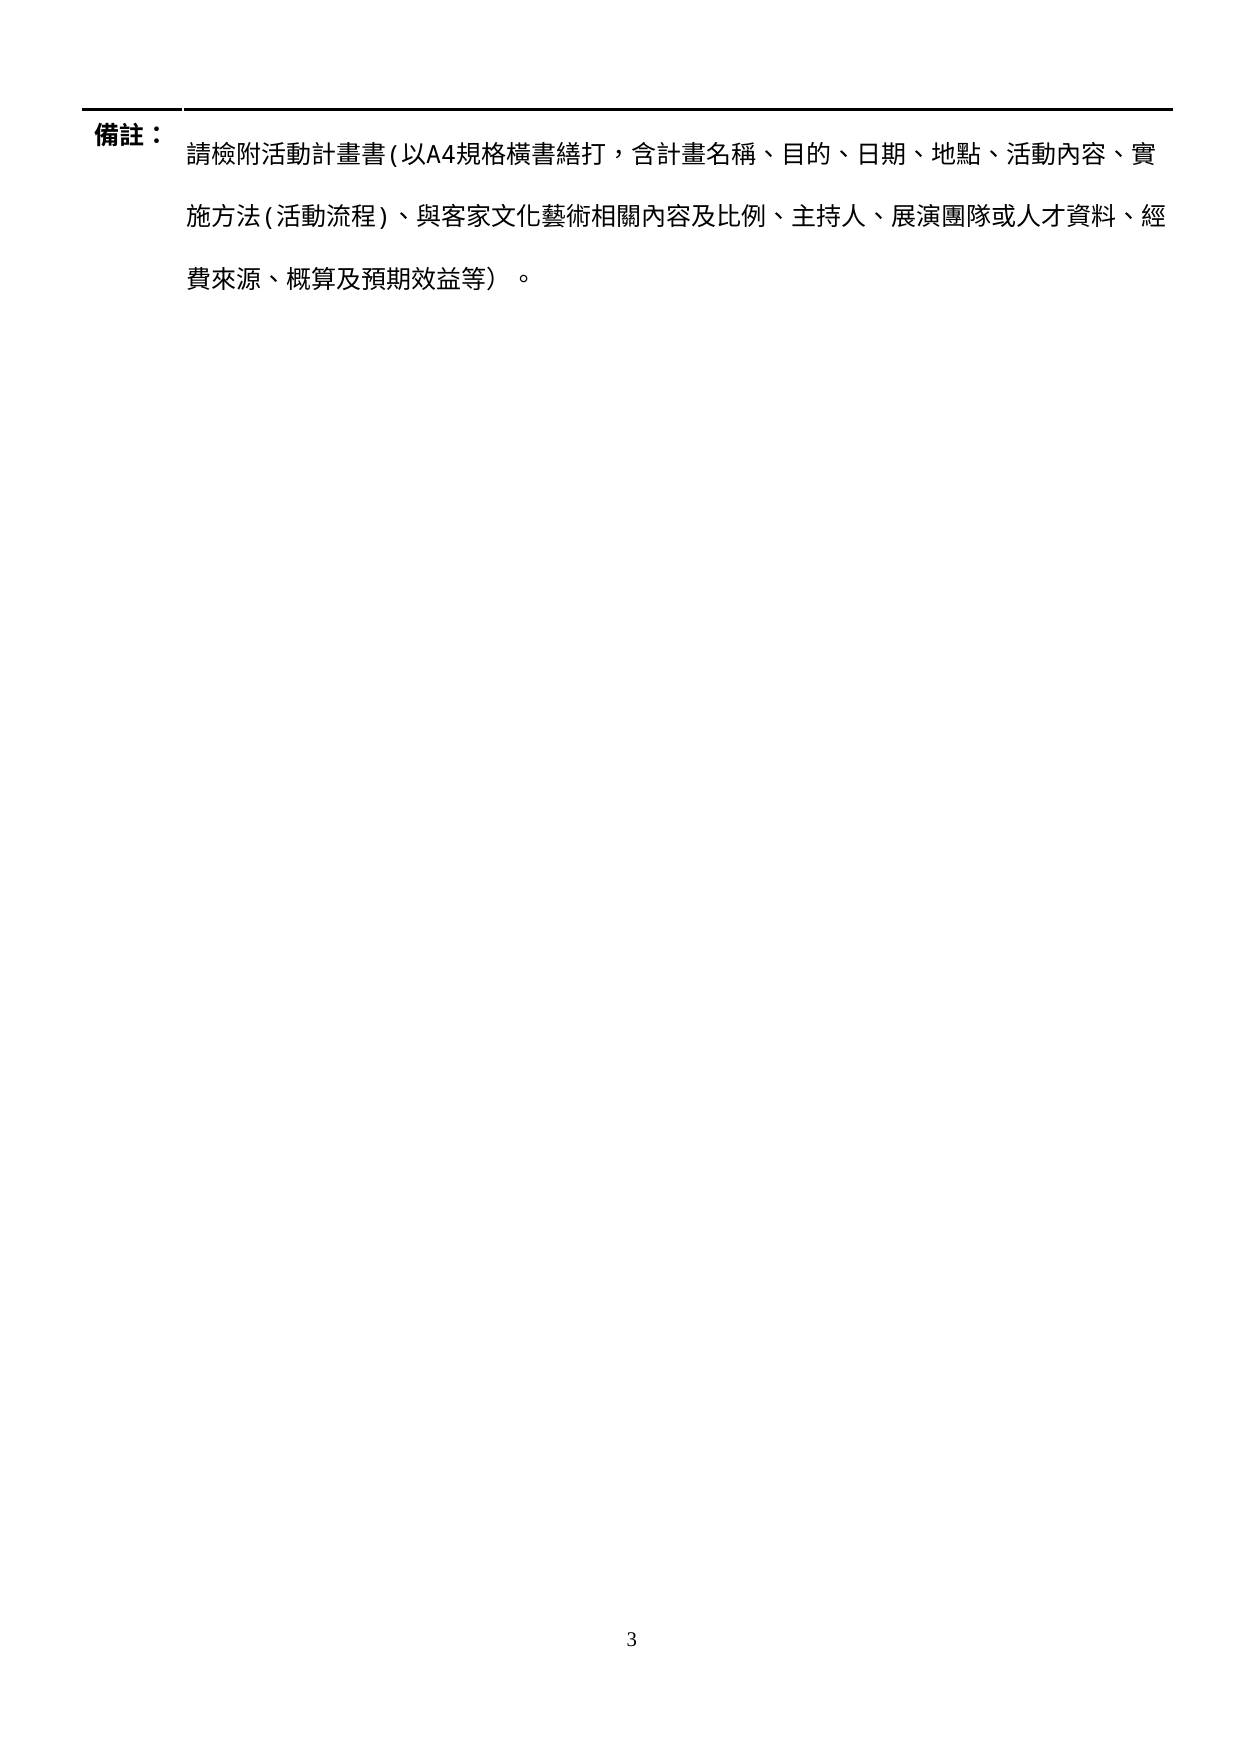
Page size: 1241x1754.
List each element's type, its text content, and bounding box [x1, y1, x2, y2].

table_cell 備註： [82, 111, 182, 298]
table_cell 請檢附活動計畫書(以A4規格橫書繕打，含計畫名稱、目的、日期、地點、活動內容、實施方法(活動流程)、與客家文化藝術相關內容及比例、主持人、展演團隊或人才資料、經費來源、概算及預期效益等）。 [184, 111, 1173, 298]
